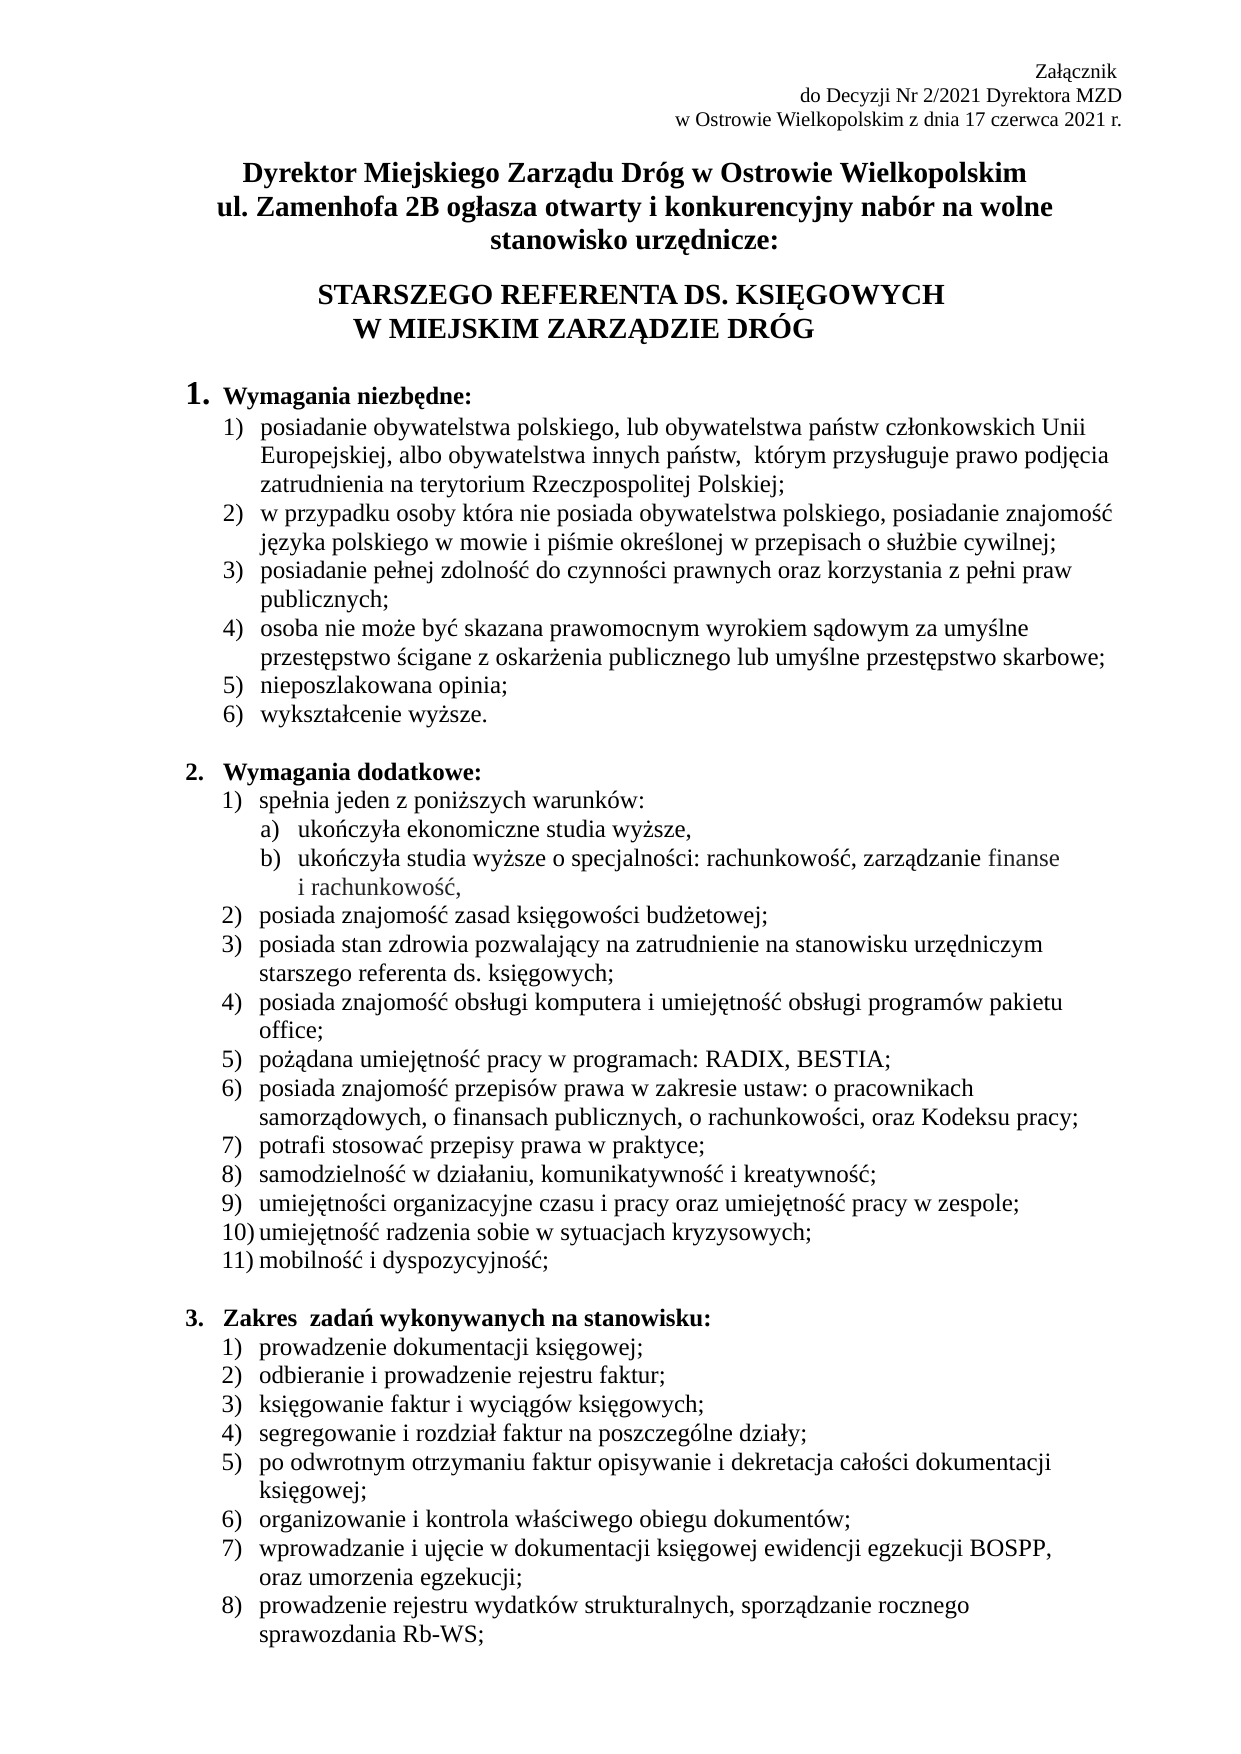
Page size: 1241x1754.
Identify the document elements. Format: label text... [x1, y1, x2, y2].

text Dyrektor Miejskiego Zarządu Dróg w Ostrowie Wielkopolskim ul. Zamenhofa 2B ogłasza otwarty i konkurencyjny nabór na wolne stanowisko urzędnicze: [148, 155, 1122, 256]
list prowadzenie rejestru wydatków strukturalnych, sporządzanie rocznego sprawozdania Rb-WS; [221, 1590, 1122, 1648]
list samorządowych, o finansach publicznych, o rachunkowości, oraz Kodeksu pracy; [259, 1102, 1122, 1130]
list segregowanie i rozdział faktur na poszczególne działy; [221, 1418, 1122, 1447]
text Załącznik [148, 59, 1122, 83]
text publicznych; [186, 584, 1122, 613]
list organizowanie i kontrola właściwego obiegu dokumentów; [221, 1504, 1122, 1533]
list posiada znajomość obsługi komputera i umiejętność obsługi programów pakietu office; [221, 987, 1122, 1044]
text STARSZEGO REFERENTA DS. KSIĘGOWYCH [148, 277, 1122, 311]
list osoba nie może być skazana prawomocnym wyrokiem sądowym za umyślne przestępstwo ścigane z oskarżenia publicznego lub umyślne przestępstwo skarbowe; [223, 613, 1122, 670]
list samodzielność w działaniu, komunikatywność i kreatywność; [221, 1159, 1122, 1188]
list pożądana umiejętność pracy w programach: RADIX, BESTIA; [221, 1044, 1122, 1073]
list umiejętność radzenia sobie w sytuacjach kryzysowych; [221, 1217, 1122, 1245]
list Zakres zadań wykonywanych na stanowisku: [185, 1303, 1122, 1332]
list mobilność i dyspozycyjność; [221, 1245, 1122, 1274]
list prowadzenie dokumentacji księgowej; [221, 1332, 1122, 1360]
list ukończyła studia wyższe o specjalności: rachunkowość, zarządzanie finanse i rachunkowość, [260, 843, 1122, 900]
list posiada stan zdrowia pozwalający na zatrudnienie na stanowisku urzędniczym starszego referenta ds. księgowych; [221, 929, 1122, 987]
list nieposzlakowana opinia; [223, 670, 1122, 699]
text Europejskiej, albo obywatelstwa innych państw, którym przysługuje prawo podjęcia zatrudnienia na terytorium Rzeczpospolitej Polskiej; [260, 440, 1122, 498]
list odbieranie i prowadzenie rejestru faktur; [221, 1360, 1122, 1389]
list po odwrotnym otrzymaniu faktur opisywanie i dekretacja całości dokumentacji księgowej; [221, 1447, 1122, 1504]
list posiadanie pełnej zdolność do czynności prawnych oraz korzystania z pełni praw [223, 555, 1122, 584]
list potrafi stosować przepisy prawa w praktyce; [221, 1130, 1122, 1159]
text w Ostrowie Wielkopolskim z dnia 17 czerwca 2021 r. [148, 107, 1122, 131]
list posiadanie obywatelstwa polskiego, lub obywatelstwa państw członkowskich Unii [223, 412, 1122, 440]
text do Decyzji Nr 2/2021 Dyrektora MZD [148, 83, 1122, 107]
list w przypadku osoby która nie posiada obywatelstwa polskiego, posiadanie znajomość języka polskiego w mowie i piśmie określonej w przepisach o służbie cywilnej; [223, 498, 1122, 555]
list umiejętności organizacyjne czasu i pracy oraz umiejętność pracy w zespole; [221, 1188, 1122, 1217]
list Wymagania niezbędne: [185, 373, 1122, 412]
text W MIEJSKIM ZARZĄDZIE DRÓG [148, 311, 1122, 344]
list wprowadzanie i ujęcie w dokumentacji księgowej ewidencji egzekucji BOSPP, oraz umorzenia egzekucji; [221, 1533, 1122, 1590]
list ukończyła ekonomiczne studia wyższe, [260, 814, 1122, 843]
list wykształcenie wyższe. [223, 699, 1122, 728]
list posiada znajomość zasad księgowości budżetowej; [221, 900, 1122, 929]
list spełnia jeden z poniższych warunków: [221, 785, 1122, 814]
list księgowanie faktur i wyciągów księgowych; [221, 1389, 1122, 1418]
list posiada znajomość przepisów prawa w zakresie ustaw: o pracownikach [221, 1073, 1122, 1102]
list Wymagania dodatkowe: [185, 757, 1122, 785]
